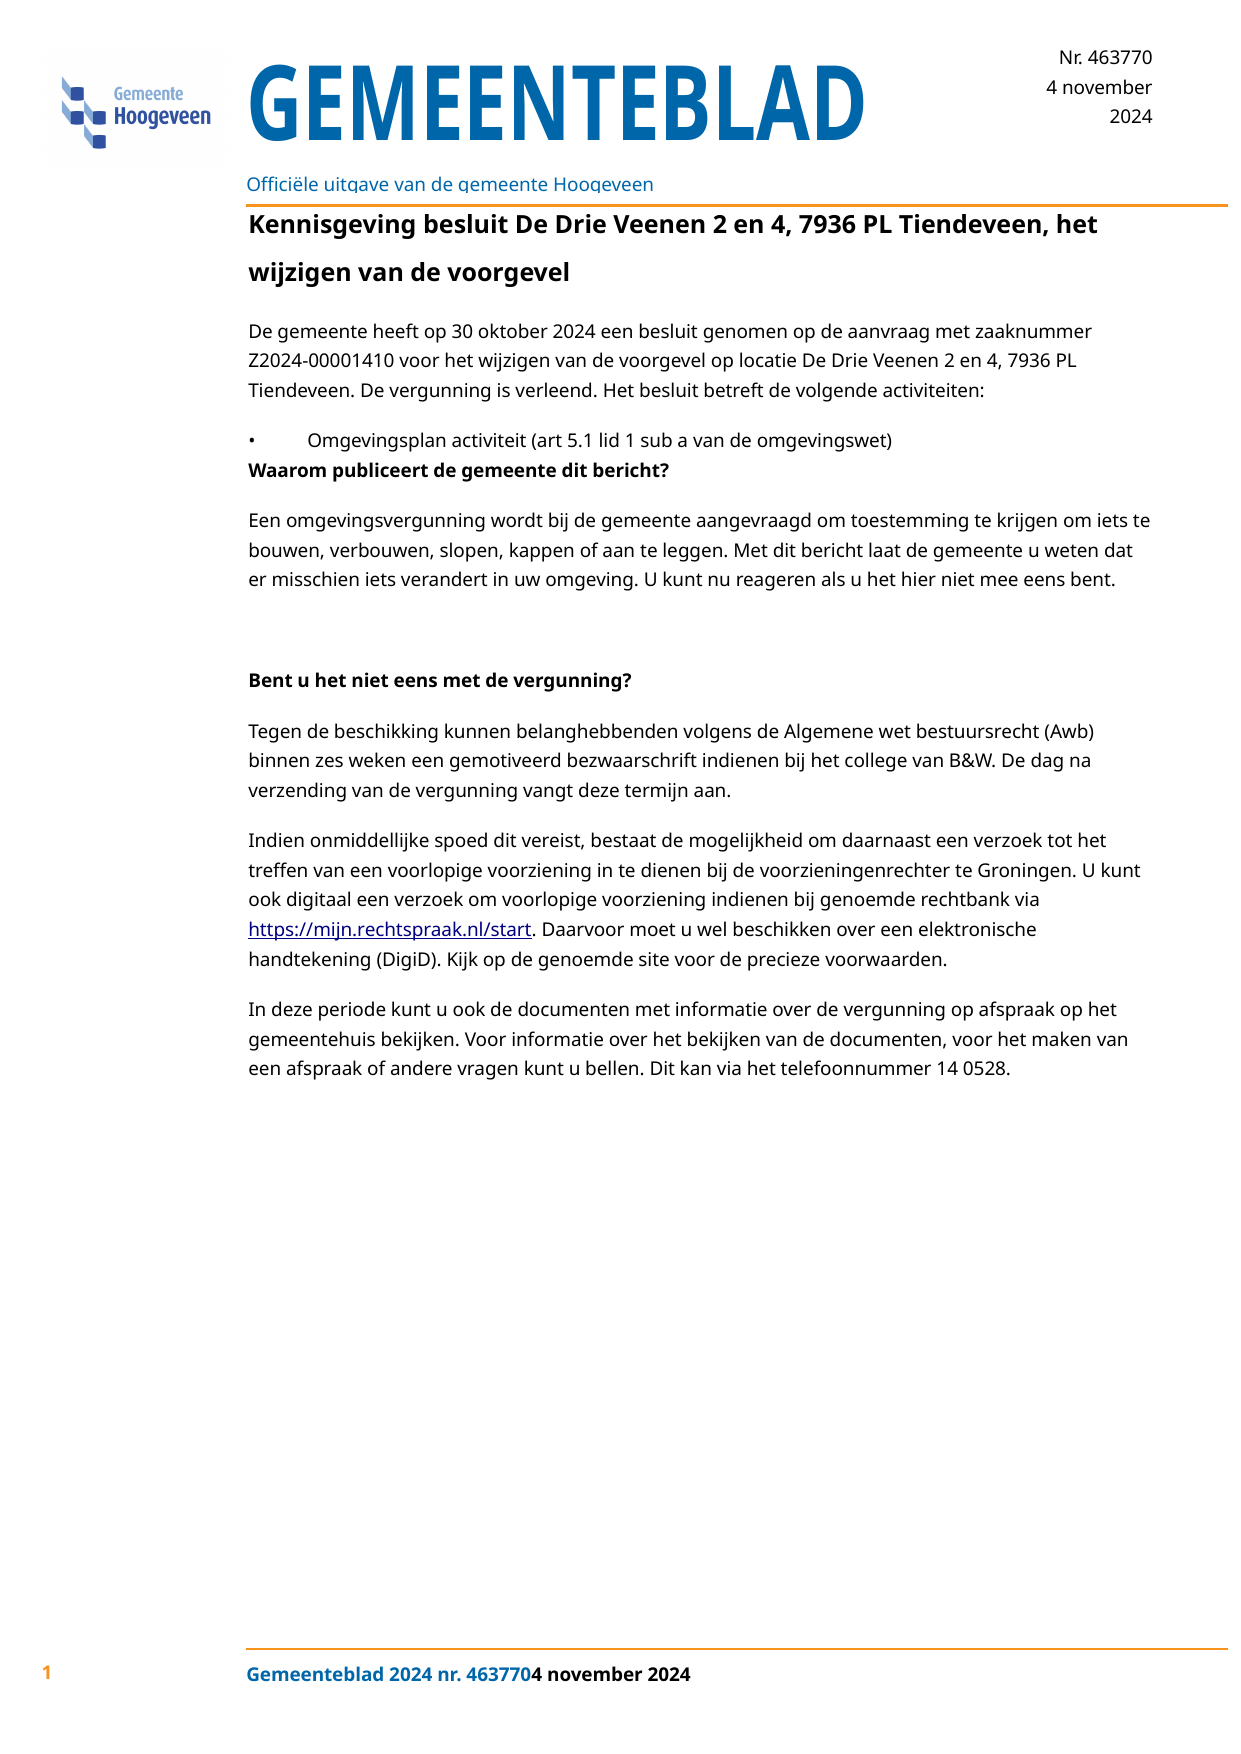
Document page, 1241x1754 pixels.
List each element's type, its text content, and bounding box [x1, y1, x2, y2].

text In deze periode kunt u ook de documenten met informatie over de vergunning op afspraak op het gemeentehuis bekijken. Voor informatie over het bekijken van de documenten, voor het maken van een afspraak of andere vragen kunt u bellen. Dit kan via het telefoonnummer 14 0528. [248, 996, 1152, 1081]
list Omgevingsplan activiteit (art 5.1 lid 1 sub a van de omgevingswet) [248, 427, 1152, 453]
text Tegen de beschikking kunnen belanghebbenden volgens de Algemene wet bestuursrecht (Awb) binnen zes weken een gemotiveerd bezwaarschrift indienen bij het college van B&W. De dag na verzending van de vergunning vangt deze termijn aan. [248, 718, 1152, 803]
text De gemeente heeft op 30 oktober 2024 een besluit genomen op de aanvraag met zaaknummer Z2024-00001410 voor het wijzigen van de voorgevel op locatie De Drie Veenen 2 en 4, 7936 PL Tiendeveen. De vergunning is verleend. Het besluit betreft de volgende activiteiten: [248, 318, 1152, 403]
text Indien onmiddellijke spoed dit vereist, bestaat de mogelijkheid om daarnaast een verzoek tot het treffen van een voorlopige voorziening in te dienen bij de voorzieningenrechter te Groningen. U kunt ook digitaal een verzoek om voorlopige voorziening indienen bij genoemde rechtbank via https://mijn.rechtspraak.nl/start. Daarvoor moet u wel beschikken over een elektronische handtekening (DigiD). Kijk op de genoemde site voor de precieze voorwaarden. [248, 827, 1152, 972]
text Kennisgeving besluit De Drie Veenen 2 en 4, 7936 PL Tiendeveen, het wijzigen van de voorgevel [248, 207, 1152, 288]
text Bent u het niet eens met de vergunning? [248, 667, 1152, 693]
text Waarom publiceert de gemeente dit bericht? [248, 457, 1152, 483]
picture [41, 47, 231, 172]
text Een omgevingsvergunning wordt bij de gemeente aangevraagd om toestemming te krijgen om iets te bouwen, verbouwen, slopen, kappen of aan te leggen. Met dit bericht laat de gemeente u weten dat er misschien iets verandert in uw omgeving. U kunt nu reageren als u het hier niet mee eens bent. [248, 507, 1152, 592]
